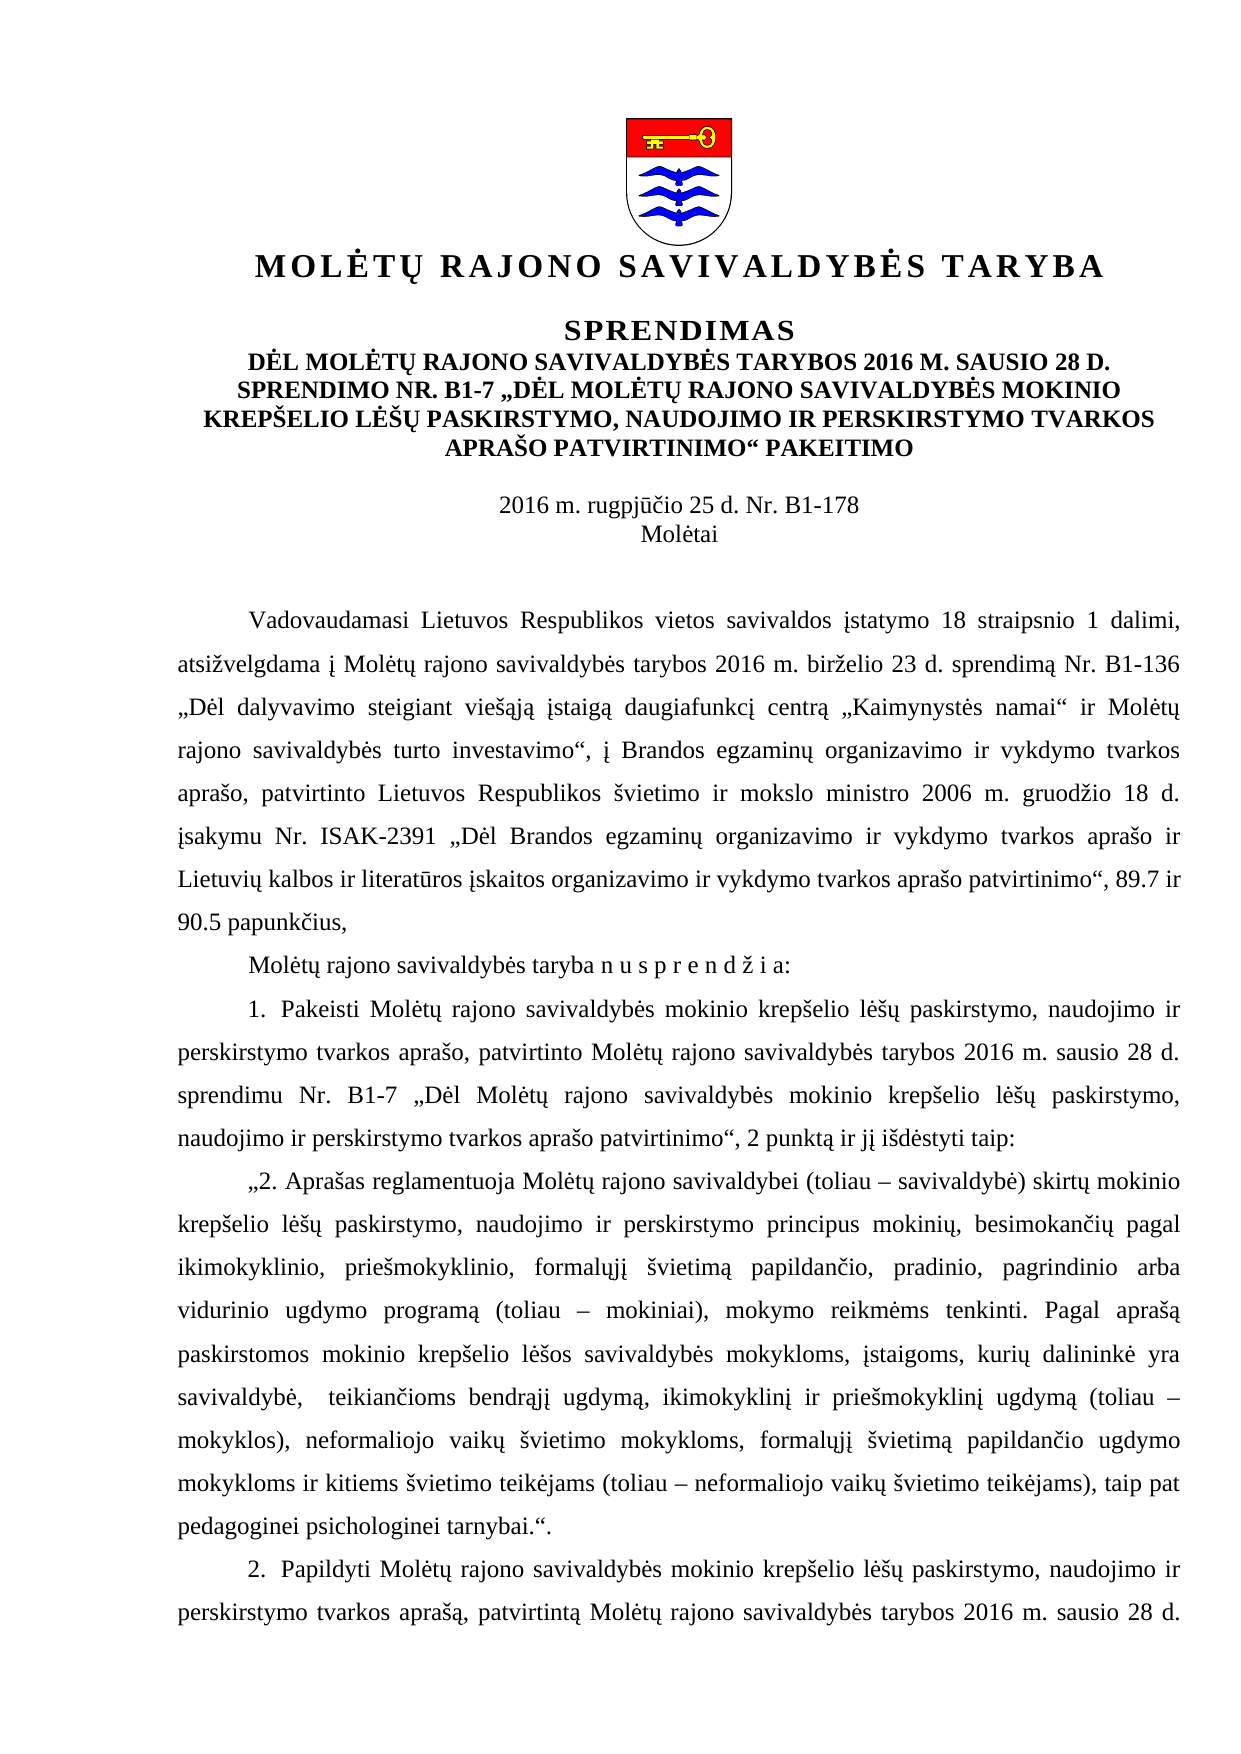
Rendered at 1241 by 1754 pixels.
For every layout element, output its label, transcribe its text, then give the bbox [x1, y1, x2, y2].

text 1. Pakeisti Molėtų rajono savivaldybės mokinio krepšelio lėšų paskirstymo, naudojimo ir perskirstymo tvarkos aprašo, patvirtinto Molėtų rajono savivaldybės tarybos 2016 m. sausio 28 d. sprendimu Nr. B1-7 „Dėl Molėtų rajono savivaldybės mokinio krepšelio lėšų paskirstymo, naudojimo ir perskirstymo tvarkos aprašo patvirtinimo“, 2 punktą ir jį išdėstyti taip: [177, 994, 1181, 1152]
text Dėl MOLĖTŲ RAJONO SAVIVALDYBĖS TARYBOS 2016 M. SAUSIO 28 D. SPRENDIMO NR. B1-7 „DĖL MOLĖTŲ RAJONO SAVIVALDYBĖS MOKINIO KREPŠELIO LĖŠŲ PASKIRSTYMO, NAUDOJIMO IR PERSKIRSTYMO TVARKOS APRAŠO PATVIRTINIMO“ PAKEITIMO [177, 347, 1181, 462]
text 2. Papildyti Molėtų rajono savivaldybės mokinio krepšelio lėšų paskirstymo, naudojimo ir perskirstymo tvarkos aprašą, patvirtintą Molėtų rajono savivaldybės tarybos 2016 m. sausio 28 d. [177, 1554, 1181, 1626]
text Molėtai [177, 519, 1181, 548]
text SPRENDIMAS [177, 313, 1181, 347]
text Molėtų rajono savivaldybės taryba [177, 246, 1181, 284]
text Molėtų rajono savivaldybės taryba n u s p r e n d ž i a: [177, 951, 1181, 979]
text „2. Aprašas reglamentuoja Molėtų rajono savivaldybei (toliau – savivaldybė) skirtų mokinio krepšelio lėšų paskirstymo, naudojimo ir perskirstymo principus mokinių, besimokančių pagal ikimokyklinio, priešmokyklinio, formalųjį švietimą papildančio, pradinio, pagrindinio arba vidurinio ugdymo programą (toliau – mokiniai), mokymo reikmėms tenkinti. Pagal aprašą paskirstomos mokinio krepšelio lėšos savivaldybės mokykloms, įstaigoms, kurių dalininkė yra savivaldybė, teikiančioms bendrąjį ugdymą, ikimokyklinį ir priešmokyklinį ugdymą (toliau – mokyklos), neformaliojo vaikų švietimo mokykloms, formalųjį švietimą papildančio ugdymo mokykloms ir kitiems švietimo teikėjams (toliau – neformaliojo vaikų švietimo teikėjams), taip pat pedagoginei psichologinei tarnybai.“. [177, 1166, 1181, 1540]
text Vadovaudamasi Lietuvos Respublikos vietos savivaldos įstatymo 18 straipsnio 1 dalimi, atsižvelgdama į Molėtų rajono savivaldybės tarybos 2016 m. birželio 23 d. sprendimą Nr. B1-136 „Dėl dalyvavimo steigiant viešąją įstaigą daugiafunkcį centrą „Kaimynystės namai“ ir Molėtų rajono savivaldybės turto investavimo“, į Brandos egzaminų organizavimo ir vykdymo tvarkos aprašo, patvirtinto Lietuvos Respublikos švietimo ir mokslo ministro 2006 m. gruodžio 18 d. įsakymu Nr. ISAK-2391 „Dėl Brandos egzaminų organizavimo ir vykdymo tvarkos aprašo ir Lietuvių kalbos ir literatūros įskaitos organizavimo ir vykdymo tvarkos aprašo patvirtinimo“, 89.7 ir 90.5 papunkčius, [177, 606, 1181, 936]
text 2016 m. rugpjūčio 25 d. Nr. B1-178 [177, 491, 1181, 519]
